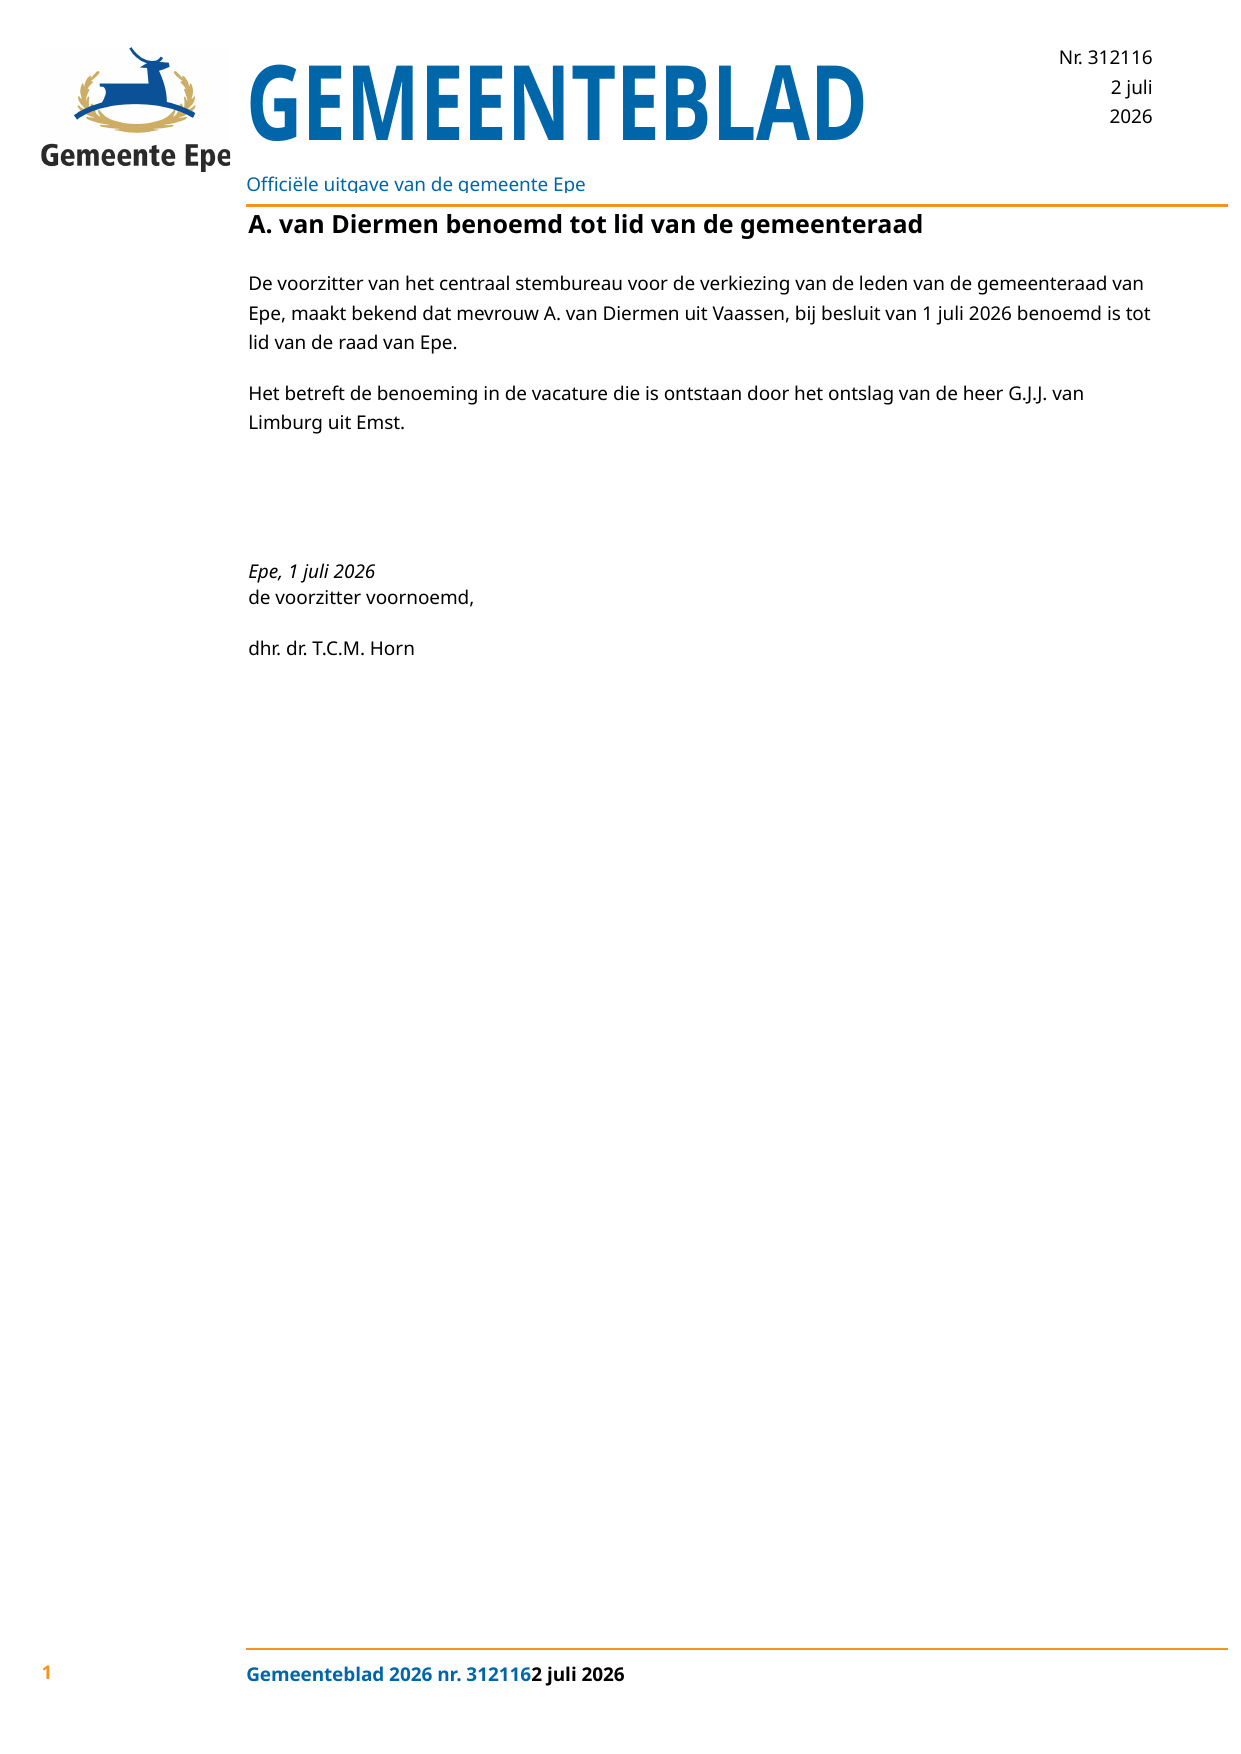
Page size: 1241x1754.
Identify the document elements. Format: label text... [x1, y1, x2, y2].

text Het betreft de benoeming in de vacature die is ontstaan door het ontslag van de heer G.J.J. van Limburg uit Emst. [248, 380, 1152, 435]
text Epe, 1 juli 2026 [248, 558, 1152, 584]
text dhr. dr. T.C.M. Horn [248, 635, 1152, 661]
text de voorzitter voornoemd, [248, 584, 1152, 609]
picture [41, 47, 231, 172]
text De voorzitter van het centraal stembureau voor de verkiezing van de leden van de gemeenteraad van Epe, maakt bekend dat mevrouw A. van Diermen uit Vaassen, bij besluit van 1 juli 2026 benoemd is tot lid van de raad van Epe. [248, 270, 1152, 355]
text A. van Diermen benoemd tot lid van de gemeenteraad [248, 207, 1152, 241]
